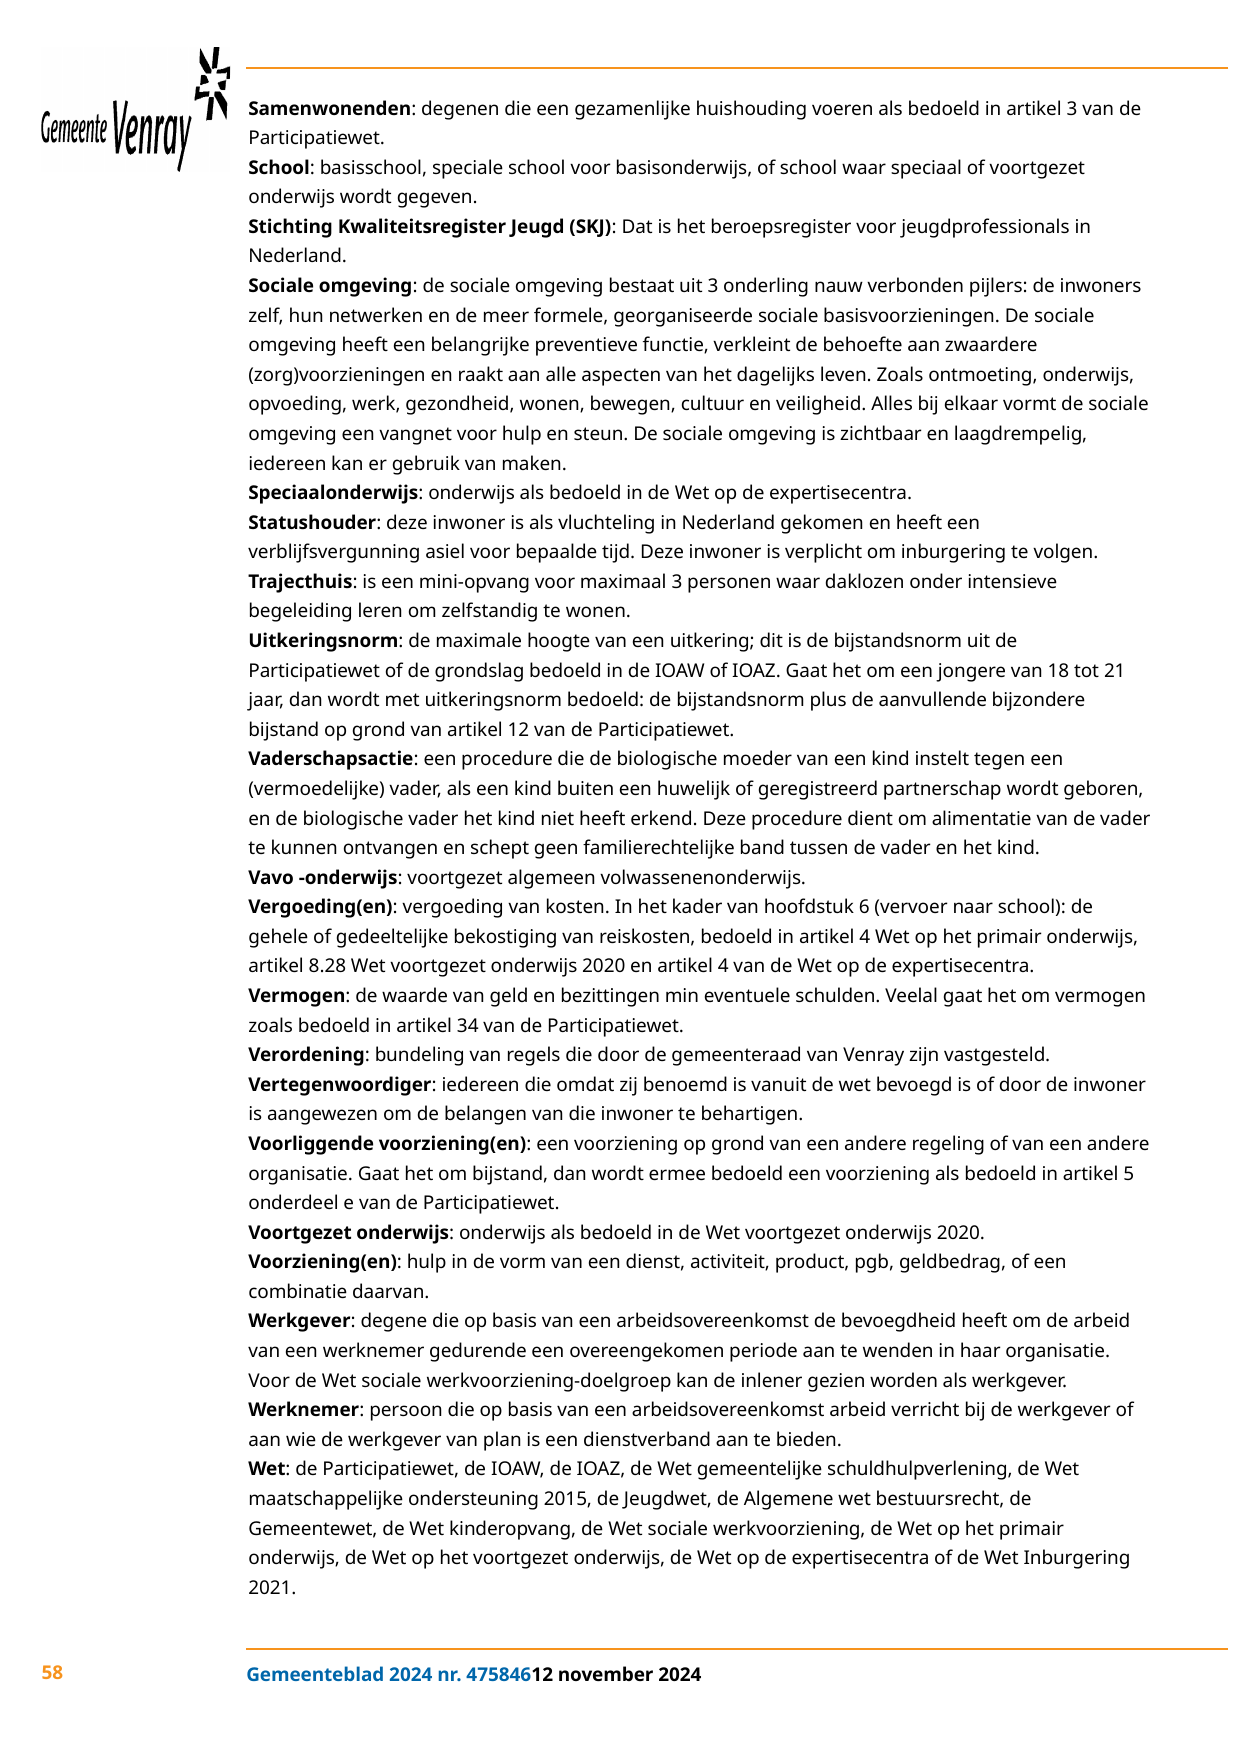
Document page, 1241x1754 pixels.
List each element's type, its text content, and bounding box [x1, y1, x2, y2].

text Vertegenwoordiger: iedereen die omdat zij benoemd is vanuit de wet bevoegd is of door de inwoner is aangewezen om de belangen van die inwoner te behartigen. [248, 1071, 1152, 1126]
text Wet: de Participatiewet, de IOAW, de IOAZ, de Wet gemeentelijke schuldhulpverlening, de Wet maatschappelijke ondersteuning 2015, de Jeugdwet, de Algemene wet bestuursrecht, de Gemeentewet, de Wet kinderopvang, de Wet sociale werkvoorziening, de Wet op het primair onderwijs, de Wet op het voortgezet onderwijs, de Wet op de expertisecentra of de Wet Inburgering 2021. [248, 1456, 1152, 1600]
text Uitkeringsnorm: de maximale hoogte van een uitkering; dit is de bijstandsnorm uit de Participatiewet of de grondslag bedoeld in de IOAW of IOAZ. Gaat het om een jongere van 18 tot 21 jaar, dan wordt met uitkeringsnorm bedoeld: de bijstandsnorm plus de aanvullende bijzondere bijstand op grond van artikel 12 van de Participatiewet. [248, 627, 1152, 742]
text Voortgezet onderwijs: onderwijs als bedoeld in de Wet voortgezet onderwijs 2020. [248, 1219, 1152, 1245]
text Vavo -onderwijs: voortgezet algemeen volwassenenonderwijs. [248, 864, 1152, 890]
text Werknemer: persoon die op basis van een arbeidsovereenkomst arbeid verricht bij de werkgever of aan wie de werkgever van plan is een dienstverband aan te bieden. [248, 1396, 1152, 1452]
text Statushouder: deze inwoner is als vluchteling in Nederland gekomen en heeft een verblijfsvergunning asiel voor bepaalde tijd. Deze inwoner is verplicht om inburgering te volgen. [248, 509, 1152, 564]
text Voorliggende voorziening(en): een voorziening op grond van een andere regeling of van een andere organisatie. Gaat het om bijstand, dan wordt ermee bedoeld een voorziening als bedoeld in artikel 5 onderdeel e van de Participatiewet. [248, 1130, 1152, 1215]
text Vaderschapsactie: een procedure die de biologische moeder van een kind instelt tegen een (vermoedelijke) vader, als een kind buiten een huwelijk of geregistreerd partnerschap wordt geboren, en de biologische vader het kind niet heeft erkend. Deze procedure dient om alimentatie van de vader te kunnen ontvangen en schept geen familierechtelijke band tussen de vader en het kind. [248, 746, 1152, 860]
text Werkgever: degene die op basis van een arbeidsovereenkomst de bevoegdheid heeft om de arbeid van een werknemer gedurende een overeengekomen periode aan te wenden in haar organisatie. Voor de Wet sociale werkvoorziening-doelgroep kan de inlener gezien worden als werkgever. [248, 1308, 1152, 1393]
text Speciaalonderwijs: onderwijs als bedoeld in de Wet op de expertisecentra. [248, 479, 1152, 505]
text Samenwonenden: degenen die een gezamenlijke huishouding voeren als bedoeld in artikel 3 van de Participatiewet. [248, 95, 1152, 150]
text Verordening: bundeling van regels die door de gemeenteraad van Venray zijn vastgesteld. [248, 1041, 1152, 1067]
text Vermogen: de waarde van geld en bezittingen min eventuele schulden. Veelal gaat het om vermogen zoals bedoeld in artikel 34 van de Participatiewet. [248, 982, 1152, 1038]
text Voorziening(en): hulp in de vorm van een dienst, activiteit, product, pgb, geldbedrag, of een combinatie daarvan. [248, 1248, 1152, 1304]
picture [41, 47, 231, 172]
text School: basisschool, speciale school voor basisonderwijs, of school waar speciaal of voortgezet onderwijs wordt gegeven. [248, 154, 1152, 209]
text Sociale omgeving: de sociale omgeving bestaat uit 3 onderling nauw verbonden pijlers: de inwoners zelf, hun netwerken en de meer formele, georganiseerde sociale basisvoorzieningen. De sociale omgeving heeft een belangrijke preventieve functie, verkleint de behoefte aan zwaardere (zorg)voorzieningen en raakt aan alle aspecten van het dagelijks leven. Zoals ontmoeting, onderwijs, opvoeding, werk, gezondheid, wonen, bewegen, cultuur en veiligheid. Alles bij elkaar vormt de sociale omgeving een vangnet voor hulp en steun. De sociale omgeving is zichtbaar en laagdrempelig, iedereen kan er gebruik van maken. [248, 272, 1152, 476]
text Vergoeding(en): vergoeding van kosten. In het kader van hoofdstuk 6 (vervoer naar school): de gehele of gedeeltelijke bekostiging van reiskosten, bedoeld in artikel 4 Wet op het primair onderwijs, artikel 8.28 Wet voortgezet onderwijs 2020 en artikel 4 van de Wet op de expertisecentra. [248, 893, 1152, 978]
text Trajecthuis: is een mini-opvang voor maximaal 3 personen waar daklozen onder intensieve begeleiding leren om zelfstandig te wonen. [248, 568, 1152, 623]
text Stichting Kwaliteitsregister Jeugd (SKJ): Dat is het beroepsregister voor jeugdprofessionals in Nederland. [248, 213, 1152, 268]
